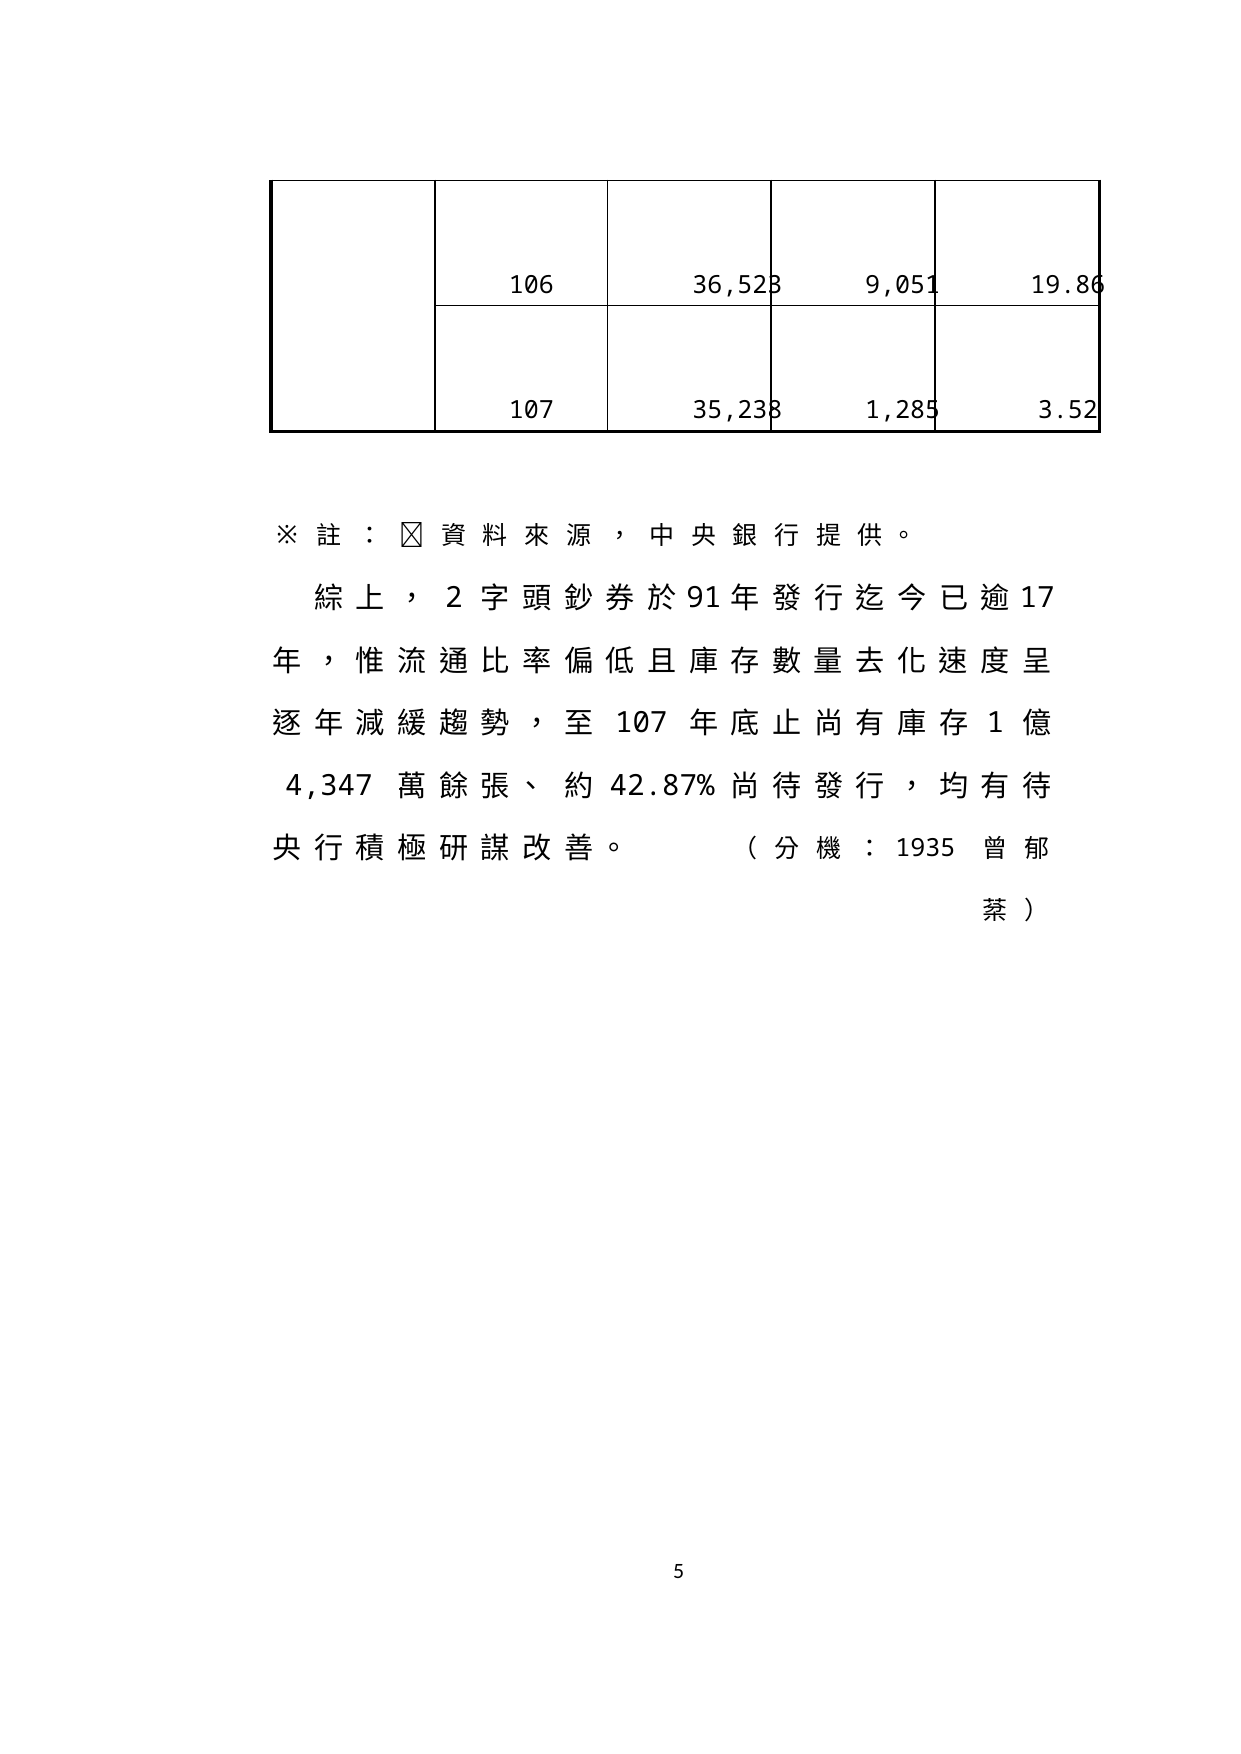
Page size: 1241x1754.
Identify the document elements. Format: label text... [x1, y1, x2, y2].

table_cell 貳仟元 [273, 181, 434, 429]
table_cell 107 [436, 306, 607, 429]
table_cell 106 [436, 181, 607, 304]
table_cell 36,523 [608, 181, 770, 304]
table_cell 35,238 [608, 306, 770, 429]
table_cell 19.86 [936, 181, 1098, 304]
text 綜上，2字頭鈔券於91年發行迄今已逾17年，惟流通比率偏低且庫存數量去化速度呈逐年減緩趨勢，至107年底止尚有庫存1億4,347萬餘張、約42.87%尚待發行，均有待央行積極研謀改善。 （分機：1935 曾郁棻） [242, 554, 1058, 929]
table_cell 3.52 [936, 306, 1098, 429]
table_cell 9,051 [772, 181, 934, 304]
text ※註：資料來源，中央銀行提供。 [256, 492, 1131, 554]
table_cell 1,285 [772, 306, 934, 429]
